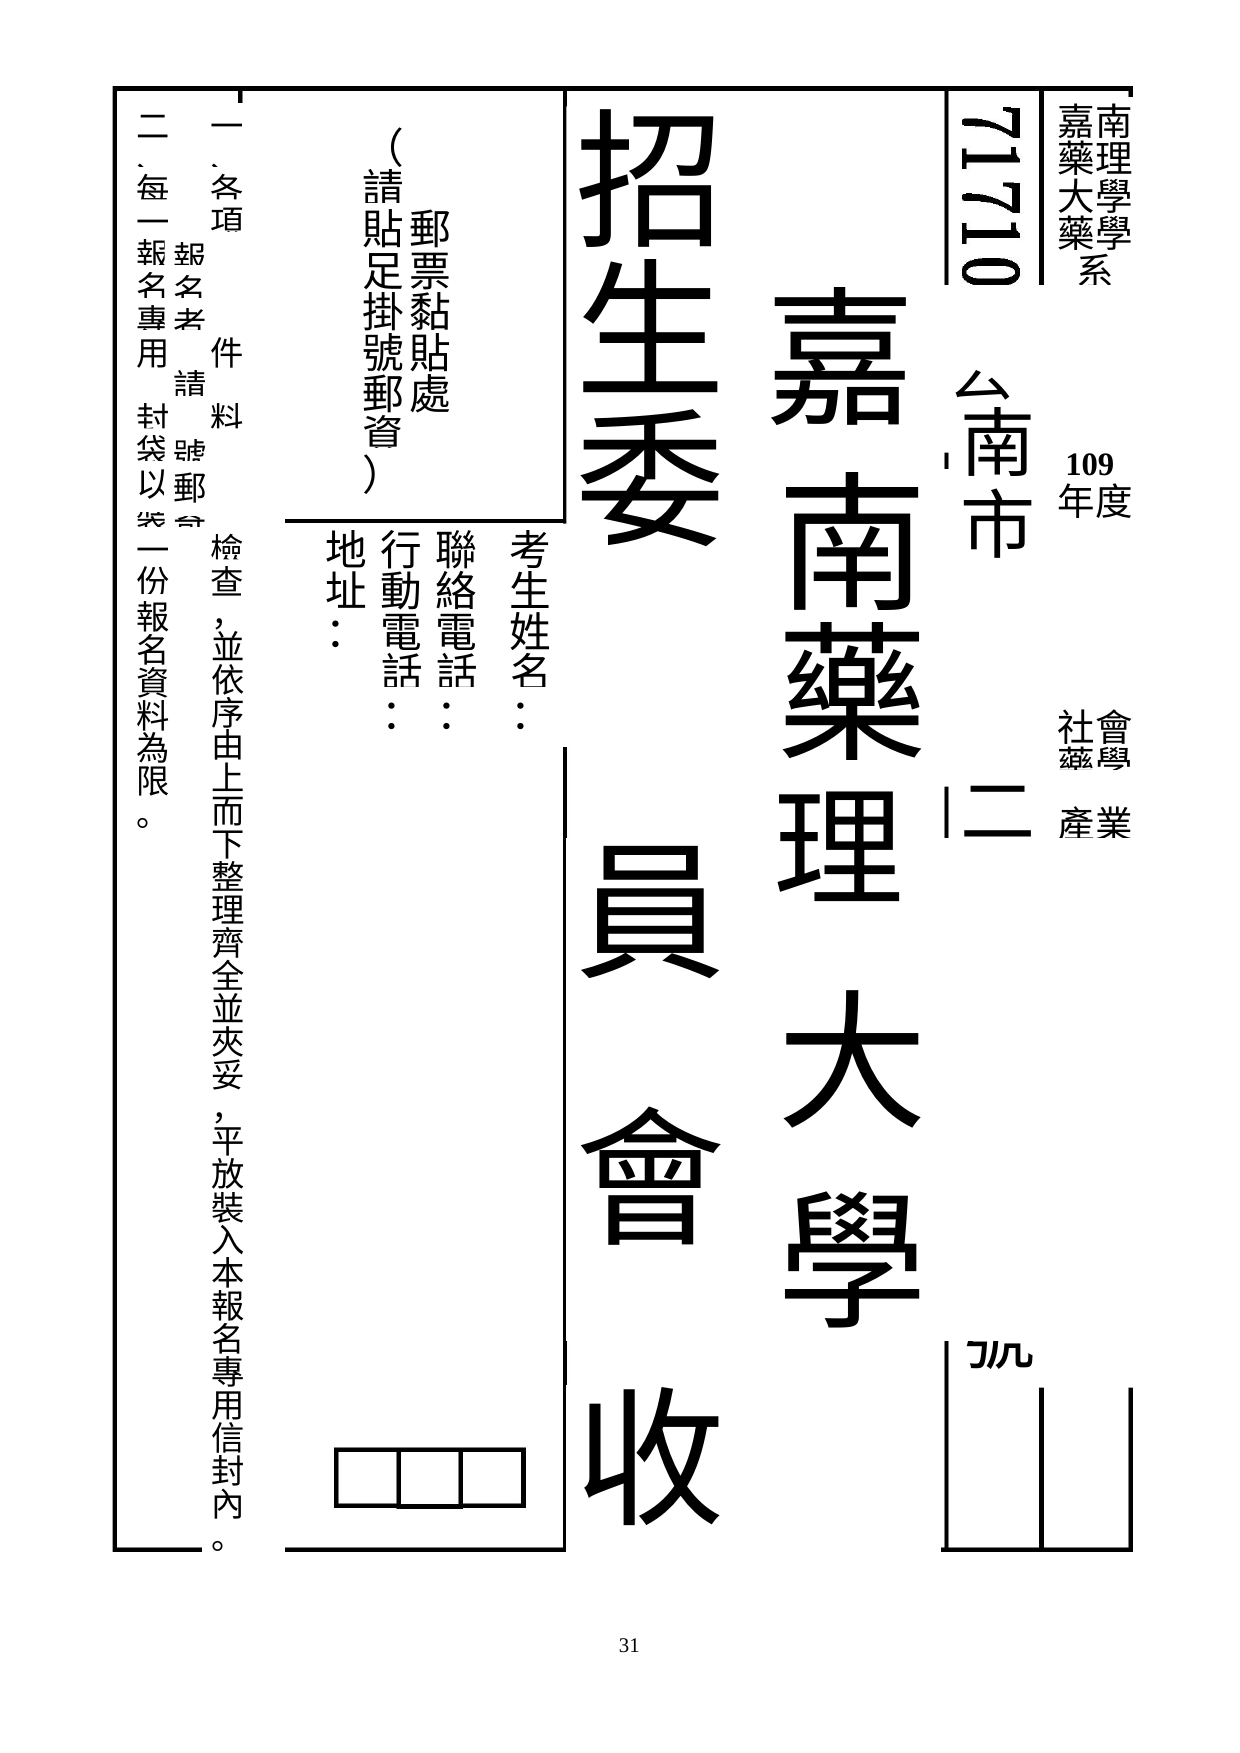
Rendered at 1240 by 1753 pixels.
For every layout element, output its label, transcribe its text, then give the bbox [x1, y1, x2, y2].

text 寄 [197, 516, 239, 527]
text 大學 [1057, 180, 1171, 218]
text 報 報 [136, 241, 144, 265]
text 寄 [181, 516, 198, 520]
picture [941, 453, 951, 469]
text 一 項 [136, 208, 276, 232]
text 名 [184, 294, 199, 298]
text 袋 請 [136, 437, 164, 461]
text 用 件 [136, 339, 276, 372]
text 份 查 [136, 568, 144, 594]
text 大 [777, 997, 1134, 1147]
text 裝 實 [248, 512, 276, 527]
text 專 文 [136, 306, 157, 330]
picture [864, 800, 883, 817]
text 報 報 [248, 241, 276, 265]
text 報 報 [146, 241, 153, 265]
text 名 [211, 1325, 276, 1358]
text 郵處 [362, 376, 496, 418]
text 一 檢 [218, 535, 276, 559]
text 產業 [1057, 808, 1075, 838]
text 生 [575, 265, 933, 415]
text 名 [188, 277, 239, 298]
text 裝 實 [136, 512, 164, 527]
text 並 [211, 995, 276, 1028]
text 袋 請 [248, 437, 276, 461]
text 產業 [1063, 822, 1077, 838]
text 委 [608, 415, 933, 565]
text 。 [136, 800, 201, 833]
text 封 料 [147, 404, 162, 428]
text 號 [190, 441, 239, 461]
text 報 [183, 244, 190, 265]
text 妥 [211, 1061, 276, 1094]
text 號 [960, 1341, 1130, 1379]
text 料 [136, 702, 201, 734]
text 南 [777, 478, 1134, 628]
text 產業 [1115, 808, 1171, 846]
text 郵 [173, 473, 239, 507]
text 班 [1143, 576, 1152, 613]
text ） [362, 457, 449, 499]
text 產業 [1078, 808, 1112, 838]
text 產業 [1109, 816, 1119, 820]
text 份 查 [144, 568, 153, 594]
text 報 [193, 244, 239, 265]
text 系 [1076, 255, 1095, 285]
text 收 [575, 1394, 933, 1544]
text 封 [211, 1457, 276, 1490]
text ， [211, 1094, 276, 1127]
text 資 [136, 669, 201, 702]
text 封 料 [219, 404, 235, 428]
text 話 話 名 [411, 656, 463, 687]
text 由 [211, 732, 276, 764]
text 掛黏 [362, 294, 496, 335]
text 藥學 [1057, 748, 1171, 786]
text 封 料 [136, 404, 144, 428]
text 袋 請 [148, 454, 158, 461]
text 名 名 [136, 274, 160, 298]
text 藥 [777, 628, 1134, 778]
text 話 話 名 [381, 656, 408, 687]
text 者 [188, 310, 239, 330]
text 專 [211, 1358, 276, 1391]
text ， [211, 611, 276, 633]
text 足票 [362, 253, 496, 294]
picture [835, 800, 855, 817]
text 藥學 [1057, 218, 1171, 255]
text 話 話 名 [524, 677, 542, 686]
text 二 一 [136, 112, 276, 145]
text 名 [136, 636, 201, 669]
text 夾 [211, 1028, 276, 1061]
text 號貼 [362, 335, 496, 376]
text 以 確 [136, 470, 164, 503]
text 本 [211, 1259, 276, 1292]
text 封 料 [238, 404, 276, 428]
text 份 查 [152, 581, 162, 594]
text 入 [211, 1227, 276, 1259]
picture [864, 825, 883, 838]
text 報 [195, 257, 201, 264]
text 址 動 絡 生 [325, 574, 599, 615]
text 為 [136, 734, 201, 767]
text 放 [211, 1161, 276, 1193]
text 限 [136, 767, 201, 800]
text 委 [623, 501, 674, 520]
text ： 電 電 姓 [325, 615, 599, 656]
text 依 [211, 666, 276, 699]
text 。 [211, 1523, 276, 1556]
text 請 [173, 372, 276, 396]
text 報 [173, 244, 181, 265]
text 每 各 [136, 175, 276, 199]
text 平 [211, 1127, 276, 1161]
text 委 [575, 415, 645, 535]
text 序 [211, 699, 276, 732]
text 名 [173, 277, 197, 298]
text 封 料 [165, 404, 217, 428]
text 報 [136, 603, 201, 636]
text 嘉 台 [765, 294, 1231, 444]
text 名 名 [151, 277, 164, 289]
text 而 [211, 797, 276, 830]
text 、 、 [136, 145, 276, 167]
text 會 [575, 1147, 1134, 1255]
text 地 行 聯 考 [325, 532, 599, 574]
text 貼郵 [362, 211, 496, 253]
text 理 [211, 896, 276, 929]
text 名 名 [248, 274, 276, 298]
text 社會 [1057, 711, 1171, 748]
text 全 [211, 962, 276, 995]
text 號 [173, 441, 194, 461]
text 裝 實 [147, 521, 157, 527]
text 齊 [211, 929, 276, 962]
text 系 [1088, 255, 1171, 285]
text 信 [211, 1424, 276, 1457]
text 內 [211, 1490, 276, 1523]
text 份 查 [150, 568, 276, 601]
text 31 [619, 1634, 653, 1657]
text 市 [960, 523, 1208, 560]
text 報 報 [156, 243, 164, 252]
text 上 [211, 764, 276, 797]
text 藥理 [1057, 143, 1171, 180]
picture [112, 86, 1133, 1552]
text 南 109 [960, 411, 1208, 486]
text 以 確 [248, 470, 276, 503]
text 年度 [1057, 486, 1208, 523]
text 寄 [173, 516, 197, 527]
text 下 [211, 830, 276, 863]
text 話 話 名 [528, 656, 599, 687]
text 嘉南 [1057, 105, 1171, 143]
text 資 [362, 418, 496, 459]
text 者 [173, 310, 187, 330]
text 一 檢 [136, 535, 216, 559]
text 二 [960, 779, 1130, 838]
text 請 [362, 171, 449, 203]
text ： ： ： [381, 696, 599, 738]
text 專 文 [248, 306, 276, 330]
text 專班 [1143, 883, 1171, 921]
text 碩士 [1143, 846, 1171, 883]
text 一 檢 [218, 535, 229, 542]
text （ [362, 130, 449, 171]
text 員 理 [575, 847, 1134, 997]
picture [835, 825, 855, 838]
text 招 [575, 115, 933, 265]
text 並 [211, 633, 276, 666]
text 裝 [211, 1193, 276, 1227]
text 用 [211, 1391, 276, 1424]
text 話 話 名 [466, 656, 540, 687]
text 名 名 [147, 291, 162, 298]
text 報 [211, 1292, 276, 1325]
text 學 [777, 1255, 1134, 1332]
text 整 [211, 863, 276, 896]
